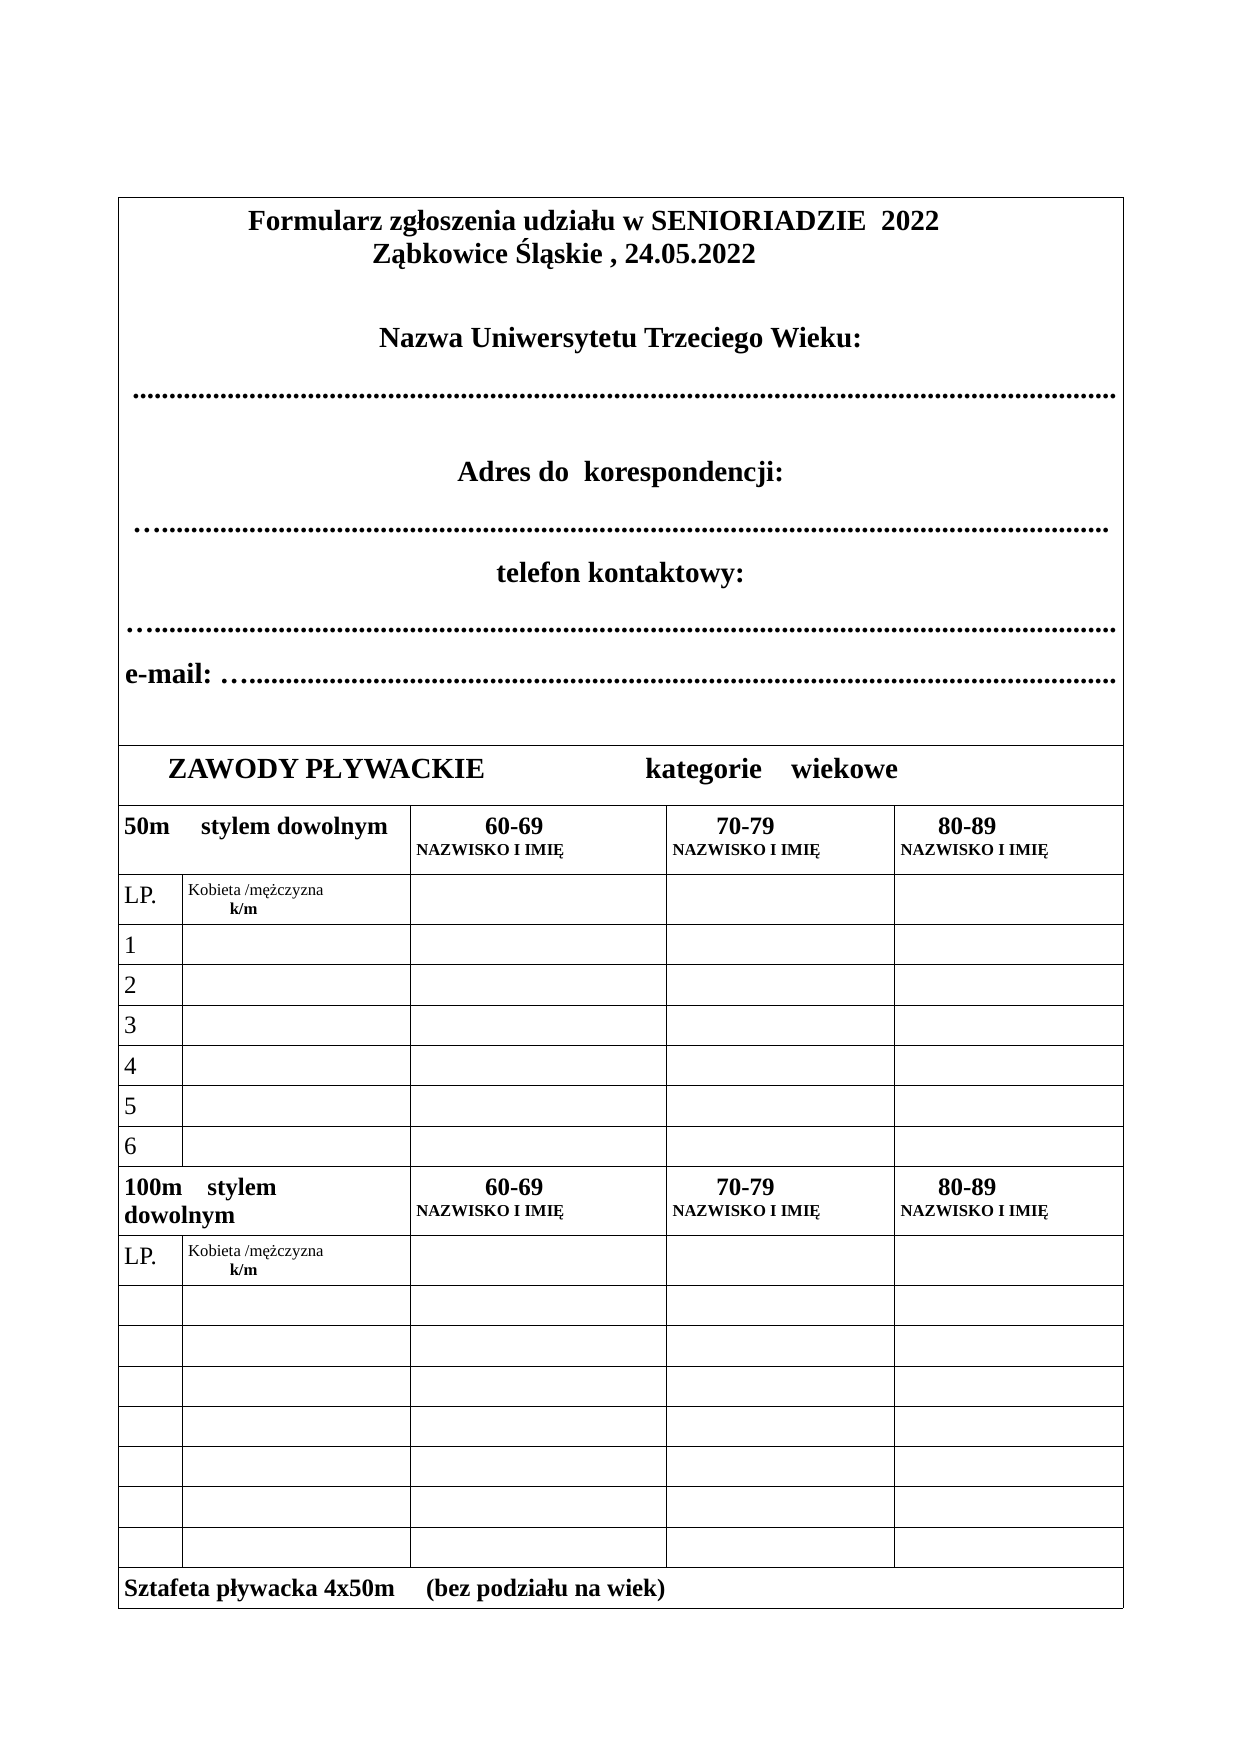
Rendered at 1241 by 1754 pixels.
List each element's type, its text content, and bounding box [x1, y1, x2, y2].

table_cell [895, 1407, 1123, 1446]
table_cell [183, 1127, 410, 1166]
table_cell [411, 1086, 666, 1126]
table_cell ZAWODY PŁYWACKIE kategorie wiekowe [119, 746, 1123, 805]
table_cell 1 [119, 925, 182, 964]
table_cell 6 [119, 1127, 182, 1166]
table_cell [895, 965, 1123, 1005]
table_cell [183, 1407, 410, 1446]
table_cell [411, 1236, 666, 1285]
table_cell [411, 1286, 666, 1325]
table_cell [183, 1046, 410, 1085]
table_cell Kobieta /mężczyzna k/m [183, 1236, 410, 1285]
table_cell [895, 1286, 1123, 1325]
table_cell [895, 925, 1123, 964]
table_cell [895, 1447, 1123, 1486]
table_cell [667, 1236, 894, 1285]
table_cell [183, 1487, 410, 1527]
table_cell [119, 1447, 182, 1486]
table_header Formularz zgłoszenia udziału w SENIORIADZIE 2022 Ząbkowice Śląskie , 24.05.2022 Nazwa Uniwersytetu Trzeciego Wieku: ....................................................................................................................................... Adres do korespondencji: ….................................................................................................................................. telefon kontaktowy: ….................................................................................................................................... e-mail: …....................................................................................................................... [119, 198, 1123, 745]
table_cell [895, 1127, 1123, 1166]
table_cell 60-69 NAZWISKO I IMIĘ [411, 806, 666, 874]
table_cell LP. [119, 1236, 182, 1285]
table_cell [667, 1447, 894, 1486]
table_cell [119, 1528, 182, 1567]
table_cell [895, 875, 1123, 924]
table_cell Sztafeta pływacka 4x50m (bez podziału na wiek) [119, 1568, 1123, 1607]
table_cell 5 [119, 1086, 182, 1126]
table_cell [895, 1236, 1123, 1285]
table_cell [895, 1326, 1123, 1366]
table_cell [667, 965, 894, 1005]
table_cell [119, 1326, 182, 1366]
table_cell [667, 1528, 894, 1567]
table_cell [411, 1046, 666, 1085]
table_cell [119, 1286, 182, 1325]
table_cell [411, 1528, 666, 1567]
table_cell [667, 1086, 894, 1126]
table_cell 2 [119, 965, 182, 1005]
table_cell [667, 1407, 894, 1446]
table_cell 80-89 NAZWISKO I IMIĘ [895, 806, 1123, 874]
table_cell [895, 1006, 1123, 1045]
table_cell 60-69 NAZWISKO I IMIĘ [411, 1167, 666, 1235]
table_cell [667, 1006, 894, 1045]
table_cell [667, 1367, 894, 1406]
table_cell [895, 1487, 1123, 1527]
table_cell [183, 1006, 410, 1045]
table_cell [119, 1407, 182, 1446]
table_cell [667, 1127, 894, 1166]
table_cell 100m stylem dowolnym [119, 1167, 410, 1235]
table_cell [411, 1407, 666, 1446]
table_cell 70-79 NAZWISKO I IMIĘ [667, 1167, 894, 1235]
table_cell 70-79 NAZWISKO I IMIĘ [667, 806, 894, 874]
table_cell [183, 965, 410, 1005]
table_cell [667, 875, 894, 924]
table_cell [411, 965, 666, 1005]
table_cell [895, 1528, 1123, 1567]
table_cell [411, 925, 666, 964]
table_cell [667, 1487, 894, 1527]
table_cell [183, 1086, 410, 1126]
table_cell [183, 1367, 410, 1406]
table_cell [411, 1326, 666, 1366]
table_cell [411, 1006, 666, 1045]
table_cell [667, 925, 894, 964]
table_cell 3 [119, 1006, 182, 1045]
table_cell [411, 875, 666, 924]
table_cell [895, 1046, 1123, 1085]
table_cell [183, 1326, 410, 1366]
table_cell [183, 1286, 410, 1325]
table_cell 4 [119, 1046, 182, 1085]
table_cell [119, 1487, 182, 1527]
table_cell [411, 1367, 666, 1406]
table_cell [667, 1326, 894, 1366]
table_cell [411, 1127, 666, 1166]
table_cell [183, 1528, 410, 1567]
table_cell [183, 925, 410, 964]
table_cell [411, 1447, 666, 1486]
table_cell [895, 1086, 1123, 1126]
table_cell [411, 1487, 666, 1527]
table_cell Kobieta /mężczyzna k/m [183, 875, 410, 924]
table_cell [667, 1046, 894, 1085]
table_cell LP. [119, 875, 182, 924]
table_cell 80-89 NAZWISKO I IMIĘ [895, 1167, 1123, 1235]
table_cell [119, 1367, 182, 1406]
table_cell [183, 1447, 410, 1486]
table_cell [667, 1286, 894, 1325]
table_cell 50m stylem dowolnym [119, 806, 410, 874]
table_cell [895, 1367, 1123, 1406]
